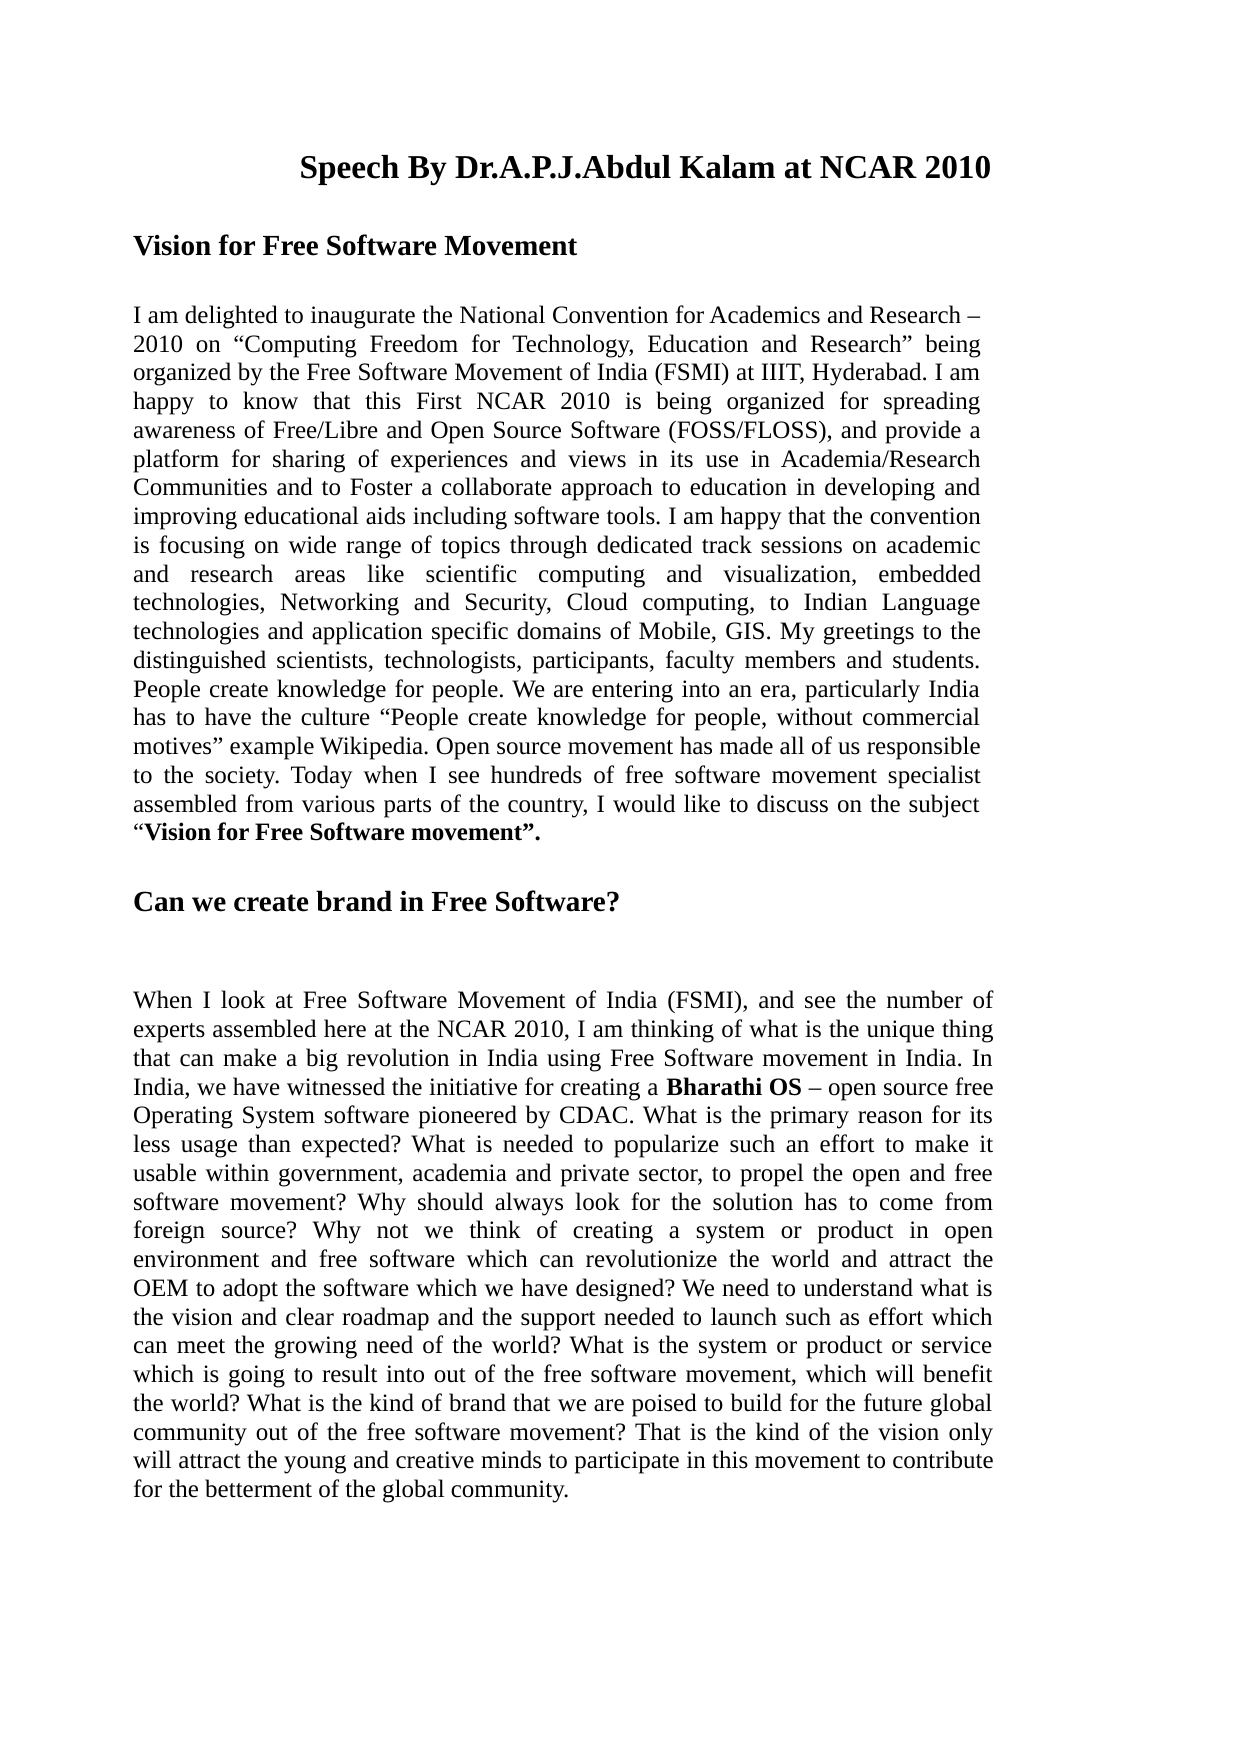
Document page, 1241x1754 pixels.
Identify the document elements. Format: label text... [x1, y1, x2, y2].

table_cell I am delighted to inaugurate the National Convention for Academics and Research – 2010 on “Computing Freedom for Technology, Education and Research” being organized by the Free Software Movement of India (FSMI) at IIIT, Hyderabad. I am happy to know that this First NCAR 2010 is being organized for spreading awareness of Free/Libre and Open Source Software (FOSS/FLOSS), and provide a platform for sharing of experiences and views in its use in Academia/Research Communities and to Foster a collaborate approach to education in developing and improving educational aids including software tools. I am happy that the convention is focusing on wide range of topics through dedicated track sessions on academic and research areas like scientific computing and visualization, embedded technologies, Networking and Security, Cloud computing, to Indian Language technologies and application specific domains of Mobile, GIS. My greetings to the distinguished scientists, technologists, participants, faculty members and students. People create knowledge for people. We are entering into an era, particularly India has to have the culture “People create knowledge for people, without commercial motives” example Wikipedia. Open source movement has made all of us responsible to the society. Today when I see hundreds of free software movement specialist assembled from various parts of the country, I would like to discuss on the subject “Vision for Free Software movement”. [128, 266, 986, 879]
table_cell [986, 266, 1112, 879]
table_header Can we create brand in Free Software? [128, 880, 1112, 922]
table_cell [999, 923, 1112, 1595]
text Speech By Dr.A.P.J.Abdul Kalam at NCAR 2010 [118, 147, 1122, 185]
table_cell When I look at Free Software Movement of India (FSMI), and see the number of experts assembled here at the NCAR 2010, I am thinking of what is the unique thing that can make a big revolution in India using Free Software movement in India. In India, we have witnessed the initiative for creating a Bharathi OS – open source free Operating System software pioneered by CDAC. What is the primary reason for its less usage than expected? What is needed to popularize such an effort to make it usable within government, academia and private sector, to propel the open and free software movement? Why should always look for the solution has to come from foreign source? Why not we think of creating a system or product in open environment and free software which can revolutionize the world and attract the OEM to adopt the software which we have designed? We need to understand what is the vision and clear roadmap and the support needed to launch such as effort which can meet the growing need of the world? What is the system or product or service which is going to result into out of the free software movement, which will benefit the world? What is the kind of brand that we are poised to build for the future global community out of the free software movement? That is the kind of the vision only will attract the young and creative minds to participate in this movement to contribute for the betterment of the global community. [128, 923, 999, 1595]
table_header Vision for Free Software Movement [128, 224, 1112, 266]
